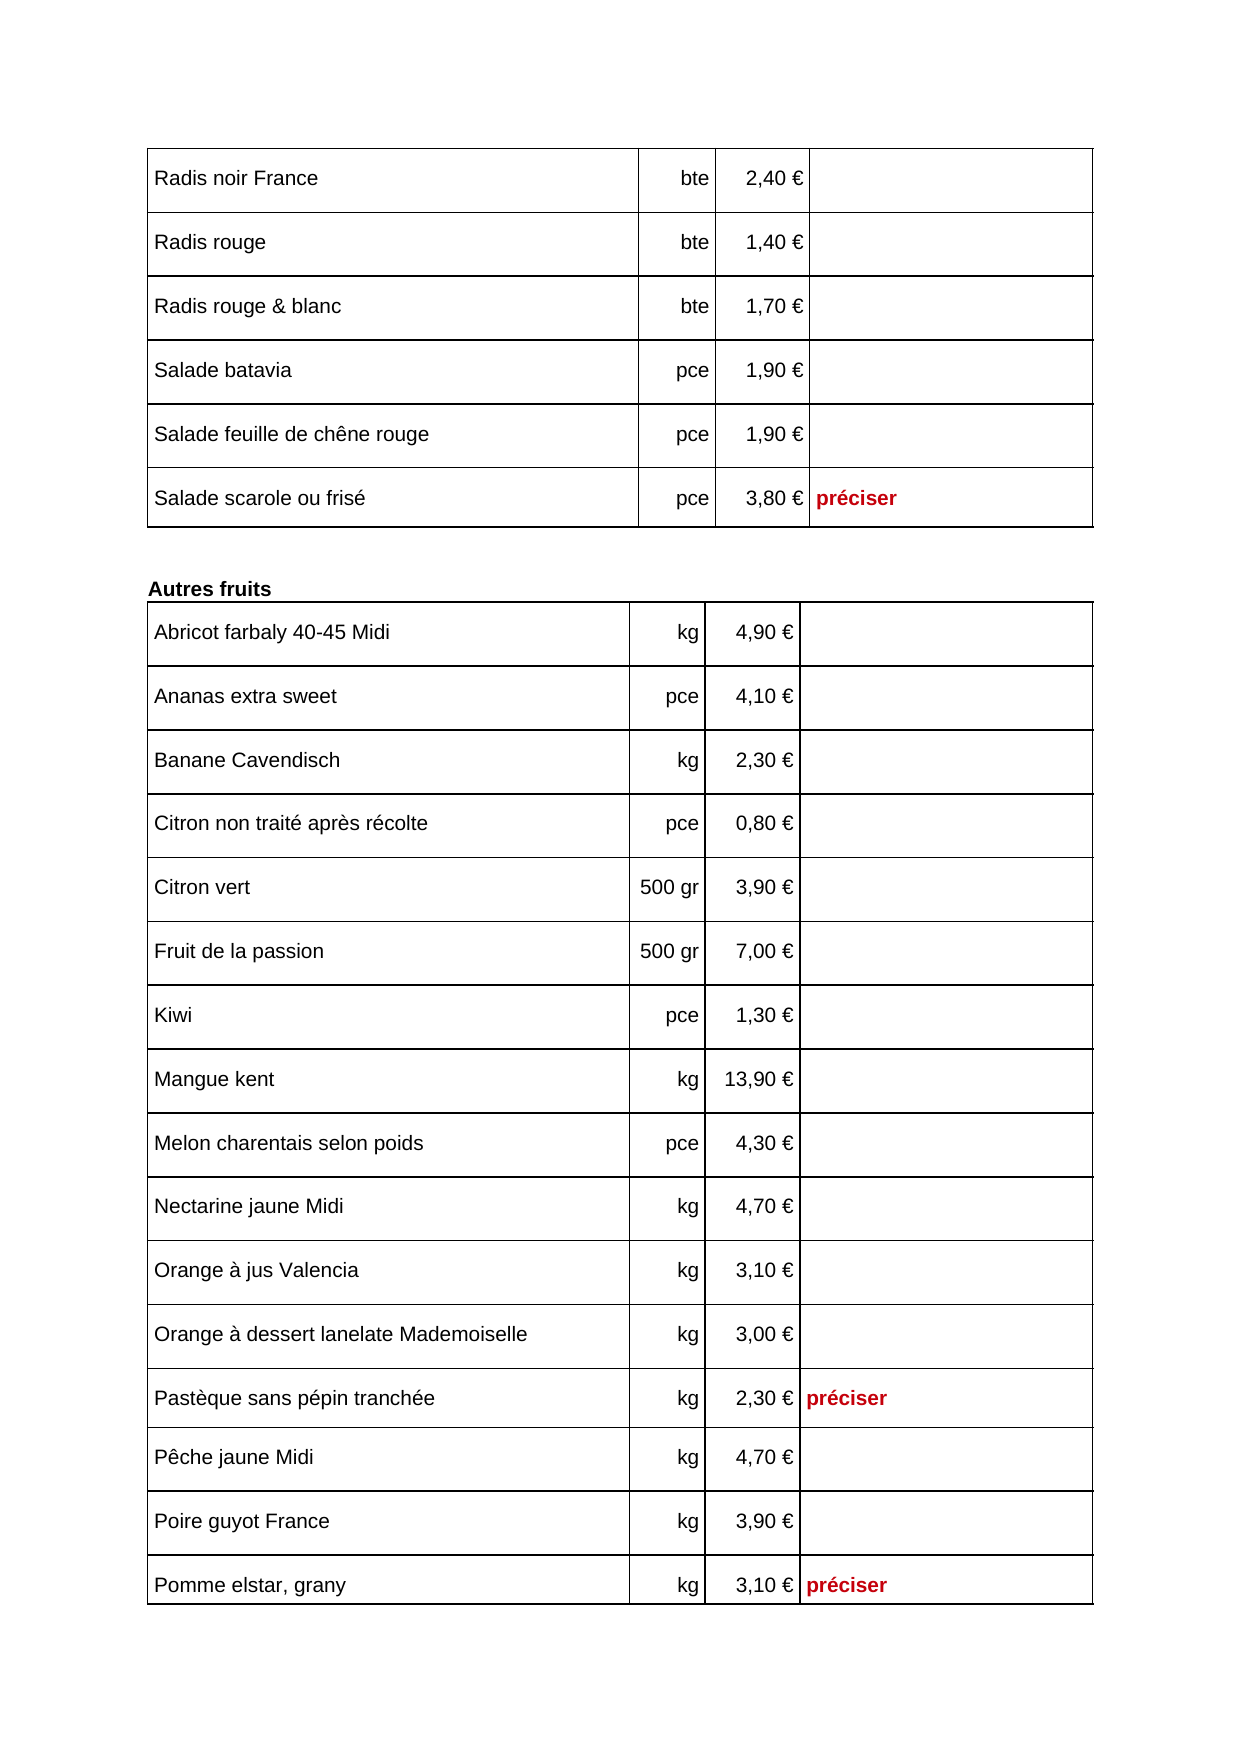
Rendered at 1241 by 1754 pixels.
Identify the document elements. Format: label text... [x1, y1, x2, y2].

table_cell pce [639, 468, 715, 526]
table_cell 4,70 € [706, 1178, 799, 1240]
table_cell kg [630, 1305, 704, 1367]
table_cell 1,90 € [716, 341, 809, 403]
table_cell 500 gr [630, 858, 704, 921]
table_cell bte [639, 213, 715, 275]
table_cell [801, 1492, 1092, 1554]
table_cell Radis rouge & blanc [148, 277, 638, 339]
table_cell Mangue kent [148, 1050, 629, 1112]
table_cell 4,70 € [706, 1428, 799, 1490]
table_cell 500 gr [630, 922, 704, 984]
table_cell [801, 731, 1092, 793]
table_cell Citron non traité après récolte [148, 795, 629, 857]
table_cell Salade batavia [148, 341, 638, 403]
table_cell pce [630, 986, 704, 1048]
table_cell [810, 149, 1092, 211]
table_cell Orange à dessert lanelate Mademoiselle [148, 1305, 629, 1367]
table_cell 0,80 € [706, 795, 799, 857]
table_header 4,90 € [706, 603, 799, 665]
table_cell 3,90 € [706, 1492, 799, 1554]
table_cell [810, 213, 1092, 275]
table_cell Radis noir France [148, 149, 638, 211]
table_cell [801, 795, 1092, 857]
table_cell préciser [810, 468, 1092, 526]
table_cell 3,80 € [716, 468, 809, 526]
table_cell [801, 667, 1092, 729]
table_cell Poire guyot France [148, 1492, 629, 1554]
table_cell Kiwi [148, 986, 629, 1048]
table_cell kg [630, 1556, 704, 1603]
table_cell Radis rouge [148, 213, 638, 275]
table_cell kg [630, 1050, 704, 1112]
table_cell pce [639, 405, 715, 467]
table_cell pce [630, 795, 704, 857]
table_cell 3,10 € [706, 1556, 799, 1603]
table_cell 1,90 € [716, 405, 809, 467]
table_cell Pastèque sans pépin tranchée [148, 1369, 629, 1427]
table_cell Fruit de la passion [148, 922, 629, 984]
table_cell [801, 1178, 1092, 1240]
table_cell Salade scarole ou frisé [148, 468, 638, 526]
table_cell Melon charentais selon poids [148, 1114, 629, 1176]
table_cell [810, 277, 1092, 339]
table_cell 3,00 € [706, 1305, 799, 1367]
table_cell [801, 1050, 1092, 1112]
table_cell Banane Cavendisch [148, 731, 629, 793]
table_cell kg [630, 1178, 704, 1240]
table_cell Nectarine jaune Midi [148, 1178, 629, 1240]
table_cell 1,40 € [716, 213, 809, 275]
table_cell bte [639, 149, 715, 211]
text Autres fruits [148, 577, 1093, 601]
table_cell 3,10 € [706, 1241, 799, 1304]
table_cell 7,00 € [706, 922, 799, 984]
table_cell 13,90 € [706, 1050, 799, 1112]
table_header [801, 603, 1092, 665]
table_cell [801, 1305, 1092, 1367]
table_cell 4,10 € [706, 667, 799, 729]
table_cell Citron vert [148, 858, 629, 921]
table_cell Orange à jus Valencia [148, 1241, 629, 1304]
table_cell [801, 1114, 1092, 1176]
table_cell kg [630, 731, 704, 793]
table_cell pce [630, 1114, 704, 1176]
table_cell [801, 986, 1092, 1048]
table_cell kg [630, 1369, 704, 1427]
table_header Abricot farbaly 40-45 Midi [148, 603, 629, 665]
table_cell 2,30 € [706, 731, 799, 793]
table_cell pce [630, 667, 704, 729]
table_cell préciser [801, 1369, 1092, 1427]
table_cell 2,30 € [706, 1369, 799, 1427]
table_header kg [630, 603, 704, 665]
table_cell préciser [801, 1556, 1092, 1603]
table_cell Pomme elstar, grany [148, 1556, 629, 1603]
table_cell [810, 405, 1092, 467]
table_cell 4,30 € [706, 1114, 799, 1176]
table_cell kg [630, 1241, 704, 1304]
table_cell [801, 858, 1092, 921]
table_cell 2,40 € [716, 149, 809, 211]
table_cell [810, 341, 1092, 403]
table_cell [801, 1428, 1092, 1490]
table_cell bte [639, 277, 715, 339]
table_cell Ananas extra sweet [148, 667, 629, 729]
table_cell 1,30 € [706, 986, 799, 1048]
table_cell pce [639, 341, 715, 403]
table_cell [801, 1241, 1092, 1304]
table_cell kg [630, 1492, 704, 1554]
table_cell Pêche jaune Midi [148, 1428, 629, 1490]
table_cell 3,90 € [706, 858, 799, 921]
table_cell 1,70 € [716, 277, 809, 339]
table_cell kg [630, 1428, 704, 1490]
table_cell Salade feuille de chêne rouge [148, 405, 638, 467]
table_cell [801, 922, 1092, 984]
